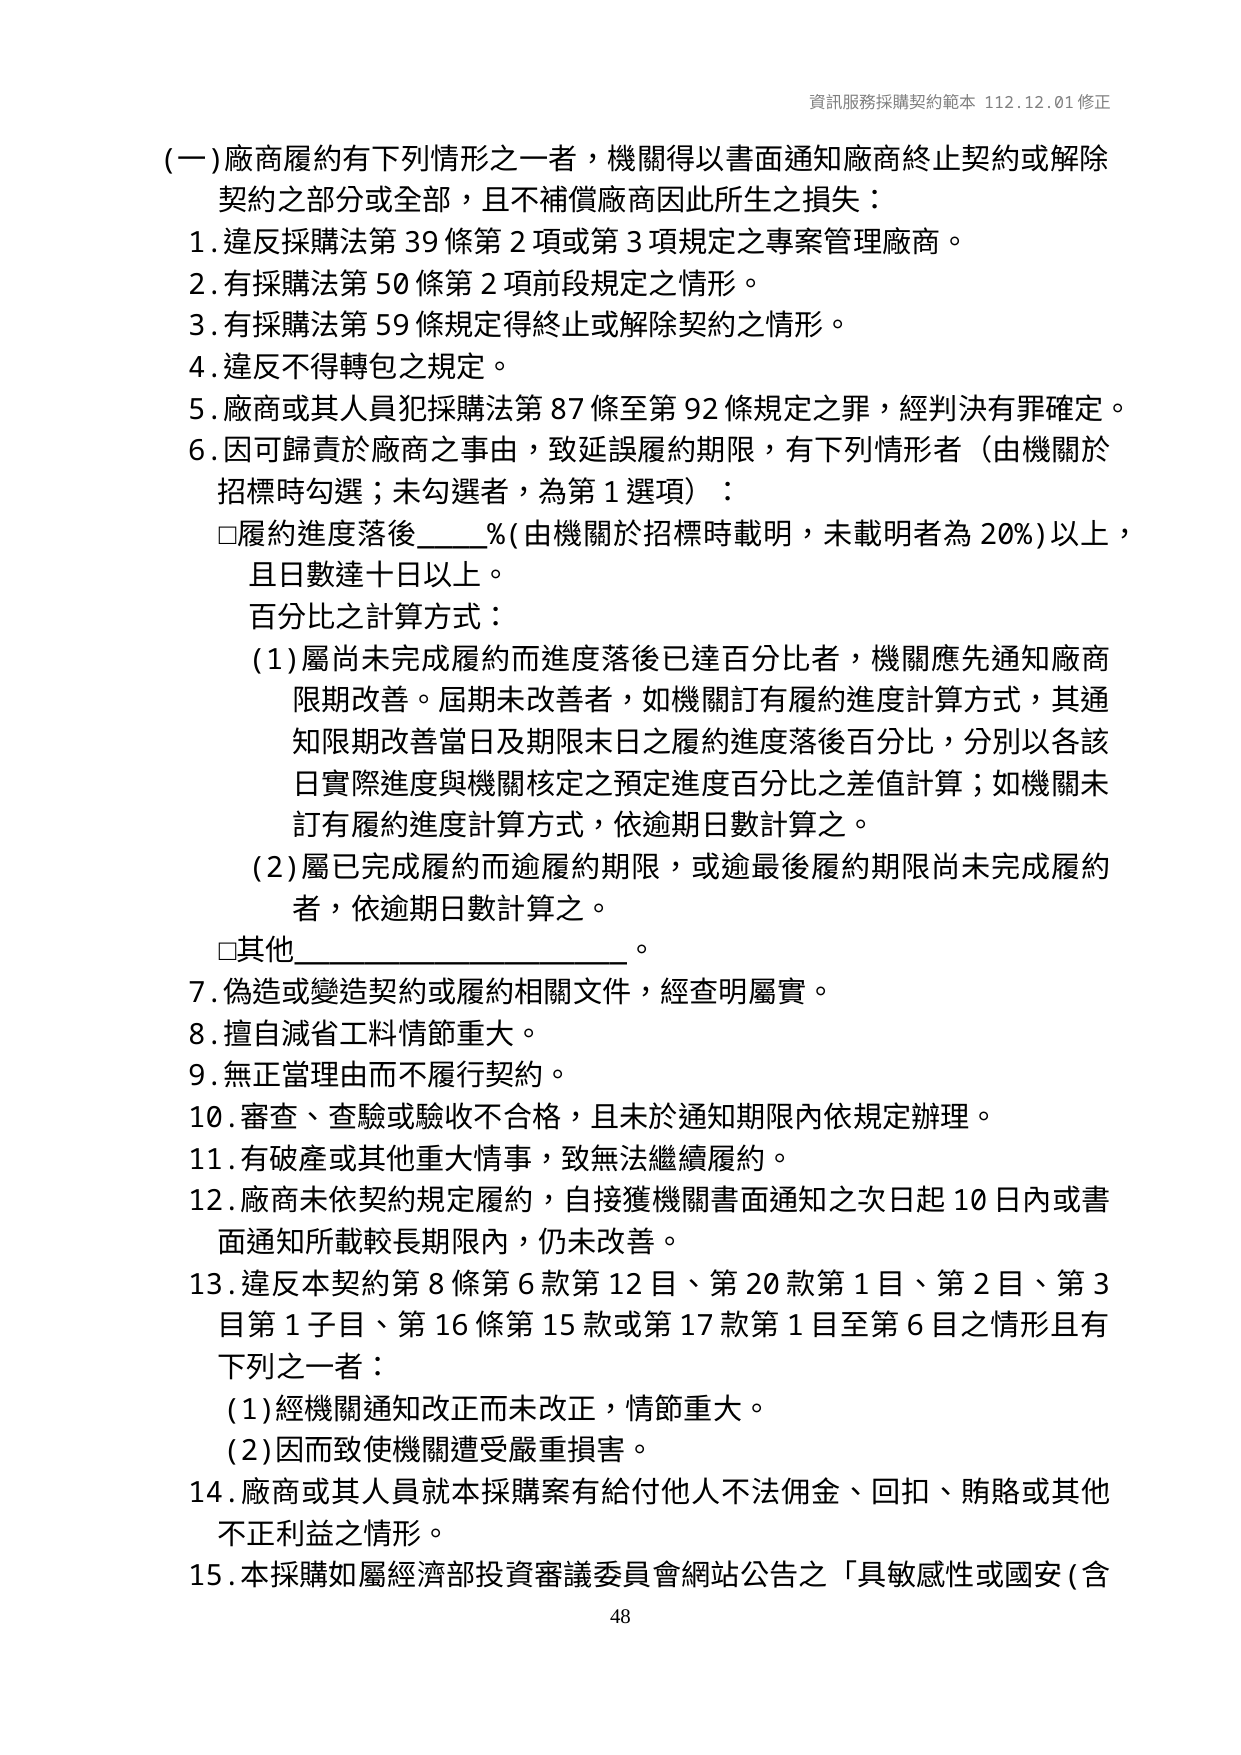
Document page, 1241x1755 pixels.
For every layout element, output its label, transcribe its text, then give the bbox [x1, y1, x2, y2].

text (2)屬已完成履約而逾履約期限，或逾最後履約期限尚未完成履約者，依逾期日數計算之。 [248, 844, 1110, 927]
text (1)經機關通知改正而未改正，情節重大。 [188, 1386, 1110, 1427]
text 5.廠商或其人員犯採購法第87條至第92條規定之罪，經判決有罪確定。 [188, 386, 1110, 427]
text 12.廠商未依契約規定履約，自接獲機關書面通知之次日起10日內或書面通知所載較長期限內，仍未改善。 [188, 1177, 1110, 1261]
text 14.廠商或其人員就本採購案有給付他人不法佣金、回扣、賄賂或其他不正利益之情形。 [188, 1469, 1110, 1552]
text □履約進度落後____%(由機關於招標時載明，未載明者為20%)以上，且日數達十日以上。 [218, 511, 1110, 594]
text 15.本採購如屬經濟部投資審議委員會網站公告之「具敏感性或國安(含 [188, 1552, 1110, 1594]
text 7.偽造或變造契約或履約相關文件，經查明屬實。 [188, 969, 1110, 1011]
text □其他___________________。 [218, 927, 1110, 969]
text (2)因而致使機關遭受嚴重損害。 [188, 1427, 1110, 1469]
text 11.有破產或其他重大情事，致無法繼續履約。 [188, 1136, 1110, 1177]
text 8.擅自減省工料情節重大。 [188, 1011, 1110, 1052]
text 3.有採購法第59條規定得終止或解除契約之情形。 [188, 302, 1110, 344]
text 百分比之計算方式： [248, 594, 1110, 636]
text 9.無正當理由而不履行契約。 [188, 1052, 1110, 1094]
text 6.因可歸責於廠商之事由，致延誤履約期限，有下列情形者（由機關於招標時勾選；未勾選者，為第1選項）： [188, 427, 1110, 511]
text 4.違反不得轉包之規定。 [188, 344, 1110, 386]
text (1)屬尚未完成履約而進度落後已達百分比者，機關應先通知廠商限期改善。屆期未改善者，如機關訂有履約進度計算方式，其通知限期改善當日及期限末日之履約進度落後百分比，分別以各該日實際進度與機關核定之預定進度百分比之差值計算；如機關未訂有履約進度計算方式，依逾期日數計算之。 [248, 636, 1110, 844]
text 1.違反採購法第39條第2項或第3項規定之專案管理廠商。 [188, 219, 1110, 261]
text (一)廠商履約有下列情形之一者，機關得以書面通知廠商終止契約或解除契約之部分或全部，且不補償廠商因此所生之損失： [159, 136, 1110, 219]
text 2.有採購法第50條第2項前段規定之情形。 [188, 261, 1110, 302]
text 10.審查、查驗或驗收不合格，且未於通知期限內依規定辦理。 [188, 1094, 1110, 1136]
text 13.違反本契約第8條第6款第12目、第20款第1目、第2目、第3目第1子目、第16條第15款或第17款第1目至第6目之情形且有下列之一者： [188, 1261, 1110, 1386]
